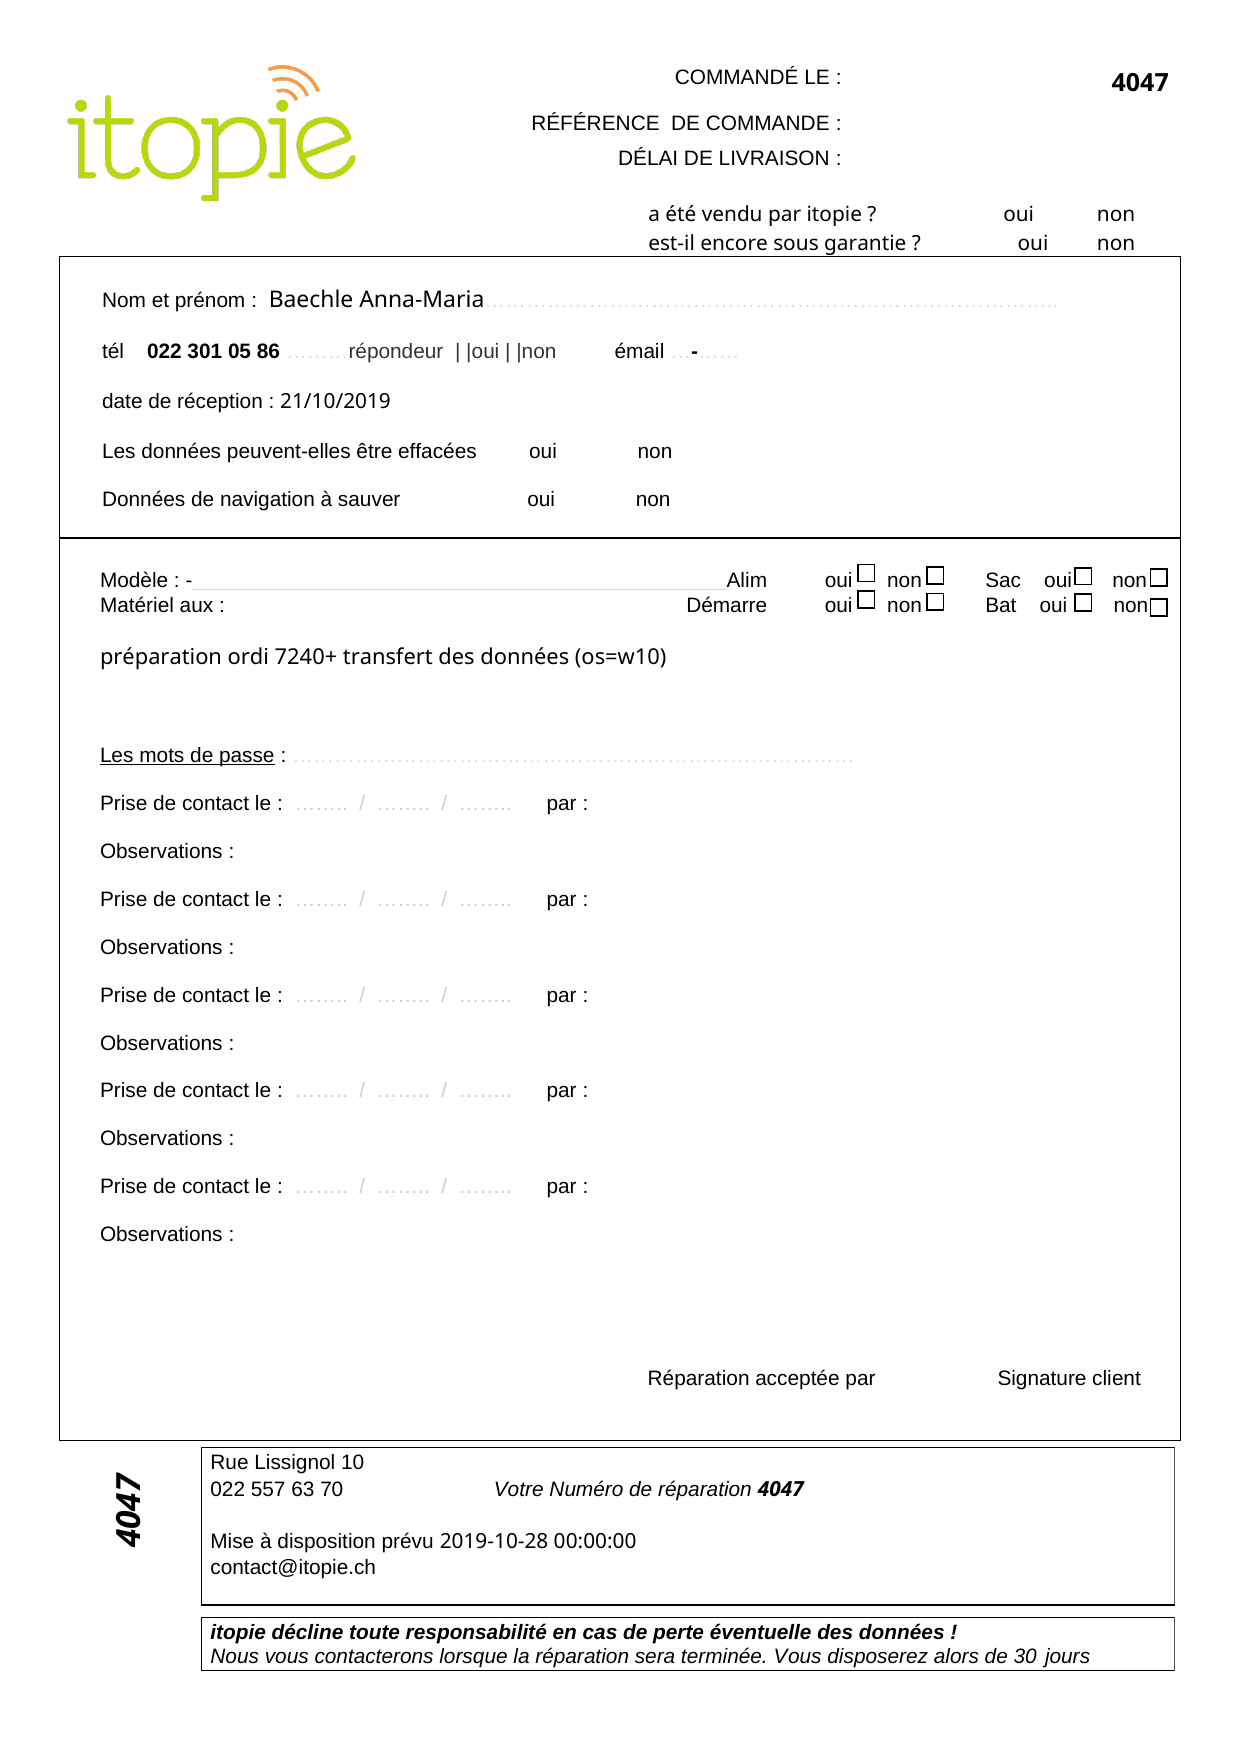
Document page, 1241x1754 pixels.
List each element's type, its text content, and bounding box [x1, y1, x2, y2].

text Observations : [60, 931, 1180, 958]
text Les mots de passe : ……………………………………………………………………… [60, 740, 1180, 767]
text Prise de contact le : …….. / …….. / …….. par : [60, 1171, 1180, 1198]
text date de réception : 21/10/2019 [60, 383, 1180, 415]
table_header COMMANDÉ LE : [490, 59, 847, 104]
text a été vendu par itopie ? oui non [59, 199, 1181, 228]
text tél 022 301 05 86 ………répondeur | |oui | |non émail …-…… [60, 335, 1180, 362]
text Observations : [60, 836, 1180, 863]
text Prise de contact le : …….. / …….. / …….. par : [60, 788, 1180, 815]
table_cell [847, 140, 1180, 175]
text Prise de contact le : …….. / …….. / …….. par : [60, 1075, 1180, 1102]
text Observations : [60, 1219, 1180, 1246]
table_header 4047 [847, 59, 1180, 104]
table_header 4047 [59, 1441, 195, 1677]
picture [67, 65, 356, 201]
text Matériel aux : Démarre oui non Bat oui non [60, 590, 1180, 617]
text Observations : [60, 1123, 1180, 1150]
text Nom et prénom : Baechle Anna-Maria……………………………………………………………………….. [60, 280, 1180, 314]
text préparation ordi 7240+ transfert des données (os=w10) [60, 638, 1180, 671]
text Prise de contact le : …….. / …….. / …….. par : [60, 979, 1180, 1006]
text Modèle : - Alim oui non Sac oui non [879, 562, 925, 590]
table_header Rue Lissignol 10 022 557 63 70 Votre Numéro de réparation 4047 Mise à disposition prévu 2019-10-28 00:00:00 contact@itopie.ch [195, 1441, 1180, 1611]
table_cell [847, 105, 1180, 140]
table_cell RÉFÉRENCE DE COMMANDE : [490, 105, 847, 140]
table_cell DÉLAI DE LIVRAISON : [490, 140, 847, 175]
text Les données peuvent-elles être effacées oui non [60, 436, 1180, 463]
text Modèle : - Alim oui non Sac oui non [948, 562, 1180, 590]
table_cell itopie décline toute responsabilité en cas de perte éventuelle des données ! Nous vous contacterons lorsque la réparation sera terminée. Vous disposerez alors de 30 jours [195, 1611, 1180, 1677]
text Réparation acceptée par Signature client [60, 1363, 1180, 1390]
text Modèle : - Alim oui non Sac oui non [60, 562, 856, 590]
text Observations : [60, 1027, 1180, 1054]
text Prise de contact le : …….. / …….. / …….. par : [60, 883, 1180, 911]
text est-il encore sous garantie ? oui non [59, 228, 1181, 256]
text Données de navigation à sauver oui non [60, 484, 1180, 511]
